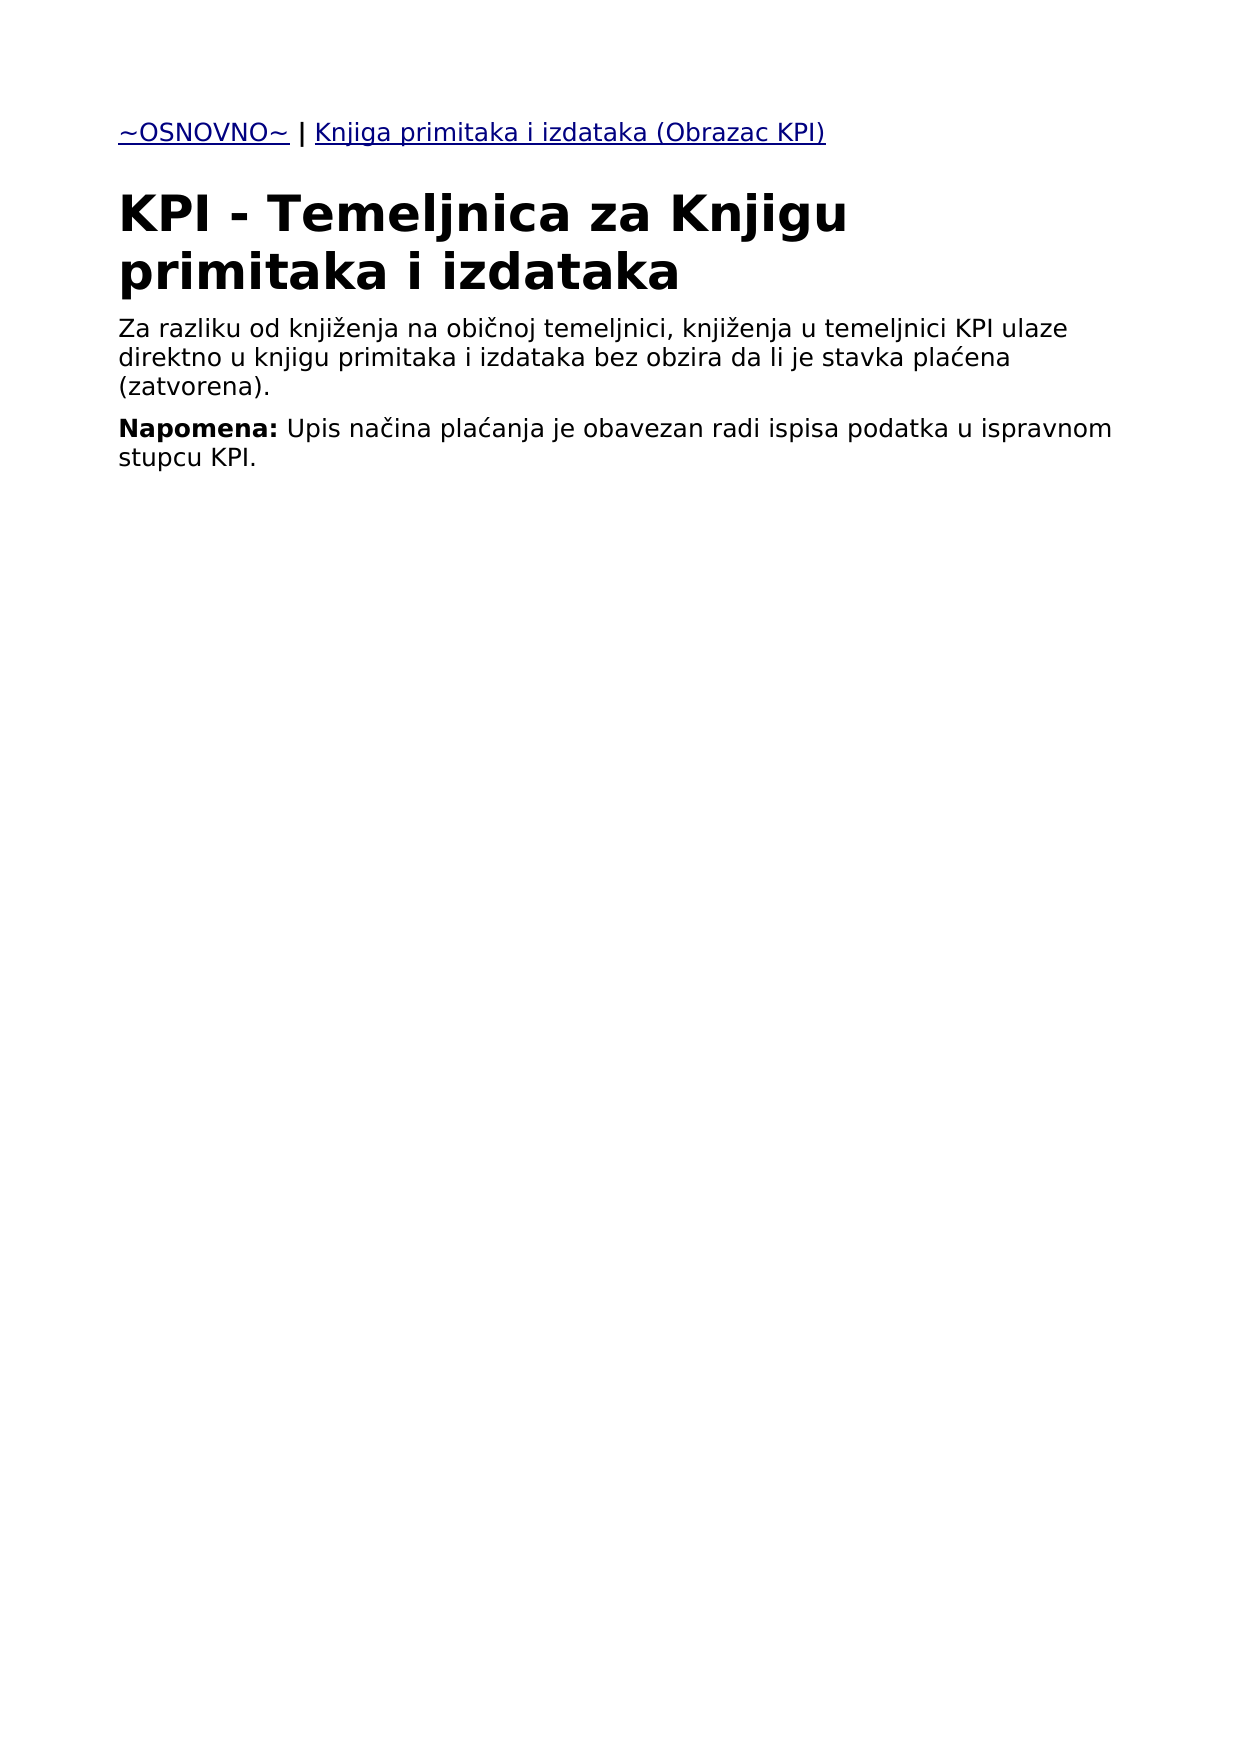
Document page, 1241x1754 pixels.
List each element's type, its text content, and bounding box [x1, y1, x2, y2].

text ~OSNOVNO~ | Knjiga primitaka i izdataka (Obrazac KPI) [118, 118, 1122, 147]
subtitle KPI - Temeljnica za Knjigu primitaka i izdataka [118, 185, 1122, 301]
text Za razliku od knjiženja na običnoj temeljnici, knjiženja u temeljnici KPI ulaze direktno u knjigu primitaka i izdataka bez obzira da li je stavka plaćena (zatvorena). [118, 314, 1122, 401]
text Napomena: Upis načina plaćanja je obavezan radi ispisa podatka u ispravnom stupcu KPI. [118, 414, 1122, 472]
